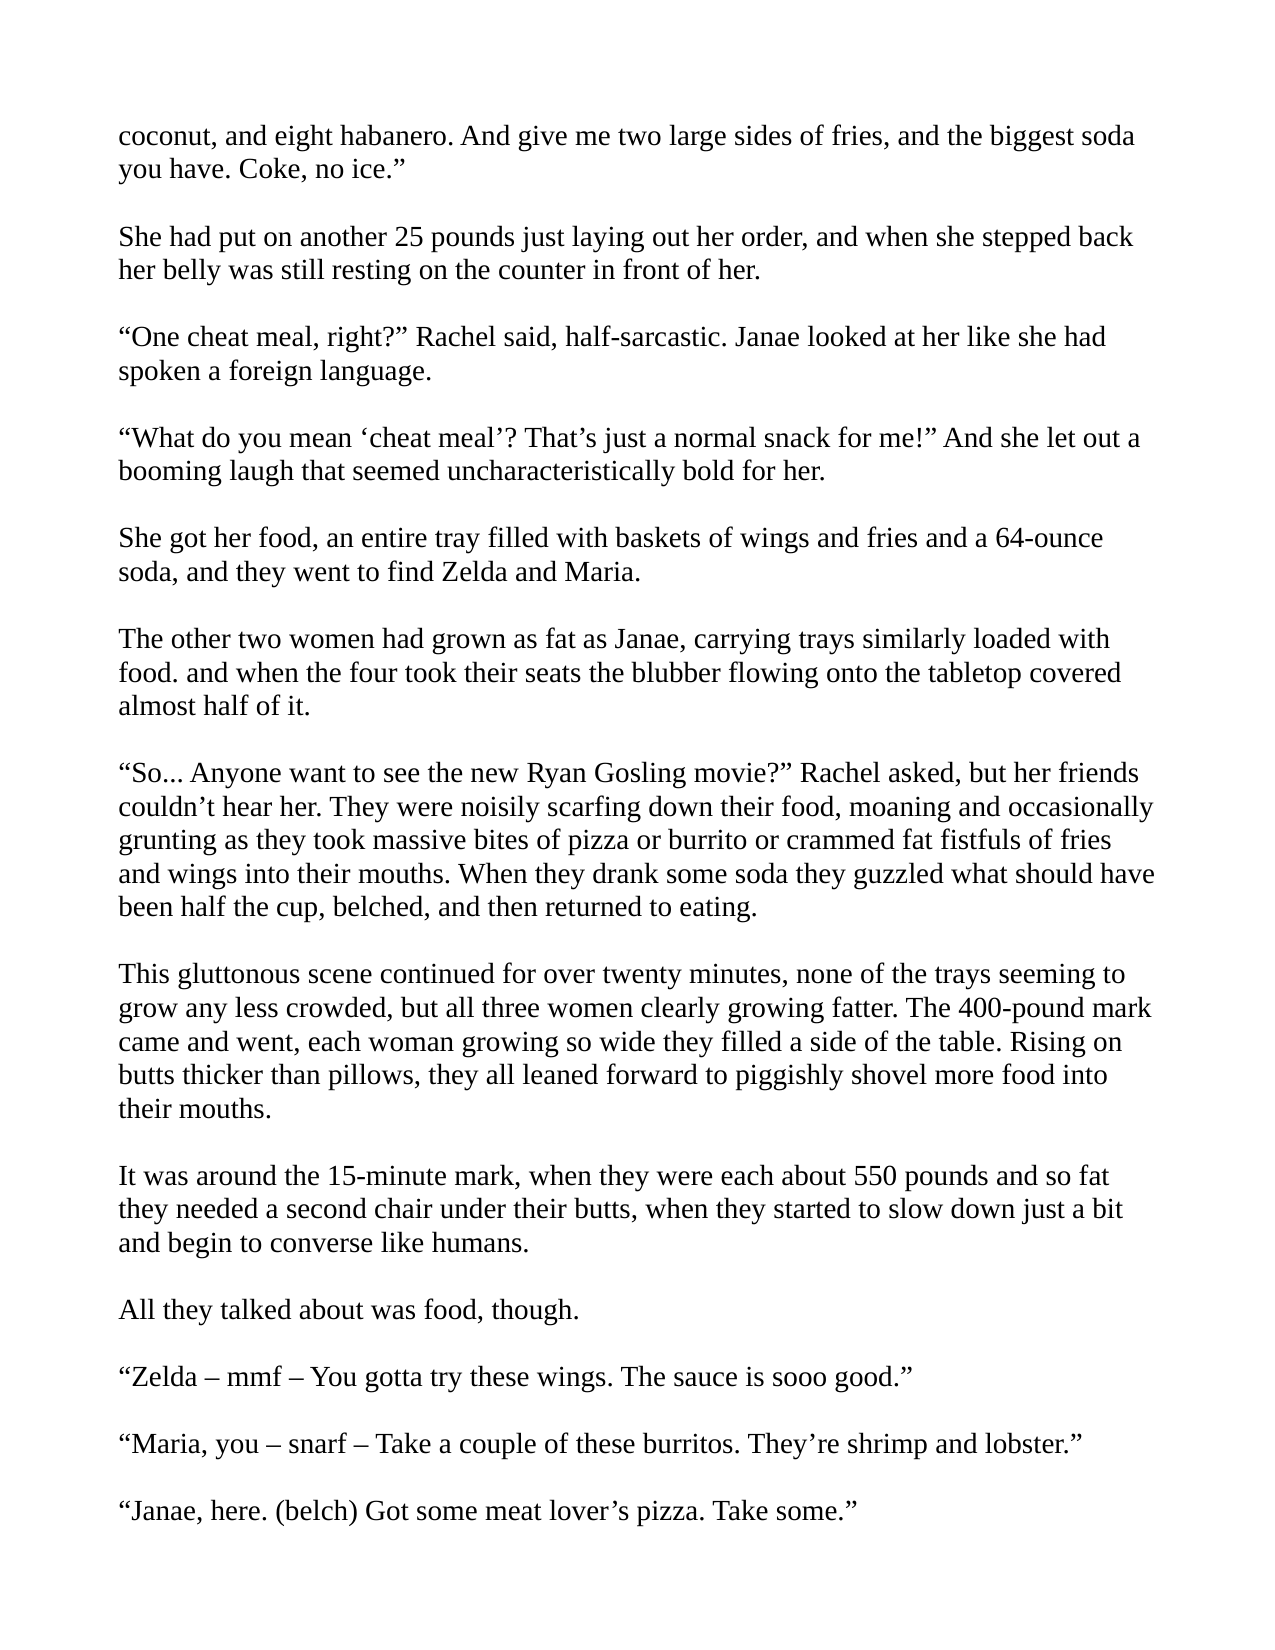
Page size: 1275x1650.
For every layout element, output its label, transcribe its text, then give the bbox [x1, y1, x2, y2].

text “One cheat meal, right?” Rachel said, half-sarcastic. Janae looked at her like she had spoken a foreign language. [118, 319, 1157, 386]
text coconut, and eight habanero. And give me two large sides of fries, and the biggest soda you have. Coke, no ice.” [118, 118, 1157, 185]
text “What do you mean ‘cheat meal’? That’s just a normal snack for me!” And she let out a booming laugh that seemed uncharacteristically bold for her. [118, 420, 1157, 487]
text It was around the 15-minute mark, when they were each about 550 pounds and so fat they needed a second chair under their butts, when they started to slow down just a bit and begin to converse like humans. [118, 1158, 1157, 1258]
text She got her food, an entire tray filled with baskets of wings and fries and a 64-ounce soda, and they went to find Zelda and Maria. [118, 521, 1157, 588]
text “Janae, here. (belch) Got some meat lover’s pizza. Take some.” [118, 1493, 1157, 1527]
text “So... Anyone want to see the new Ryan Gosling movie?” Rachel asked, but her friends couldn’t hear her. They were noisily scarfing down their food, moaning and occasionally grunting as they took massive bites of pizza or burrito or crammed fat fistfuls of fries and wings into their mouths. When they drank some soda they guzzled what should have been half the cup, belched, and then returned to eating. [118, 755, 1157, 923]
text She had put on another 25 pounds just laying out her order, and when she stepped back her belly was still resting on the counter in front of her. [118, 219, 1157, 286]
text This gluttonous scene continued for over twenty minutes, none of the trays seeming to grow any less crowded, but all three women clearly growing fatter. The 400-pound mark came and went, each woman growing so wide they filled a side of the table. Rising on butts thicker than pillows, they all leaned forward to piggishly shovel more food into their mouths. [118, 957, 1157, 1124]
text The other two women had grown as fat as Janae, carrying trays similarly loaded with food. and when the four took their seats the blubber flowing onto the tabletop covered almost half of it. [118, 621, 1157, 722]
text “Maria, you – snarf – Take a couple of these burritos. They’re shrimp and lobster.” [118, 1426, 1157, 1460]
text “Zelda – mmf – You gotta try these wings. The sauce is sooo good.” [118, 1359, 1157, 1393]
text All they talked about was food, though. [118, 1292, 1157, 1326]
